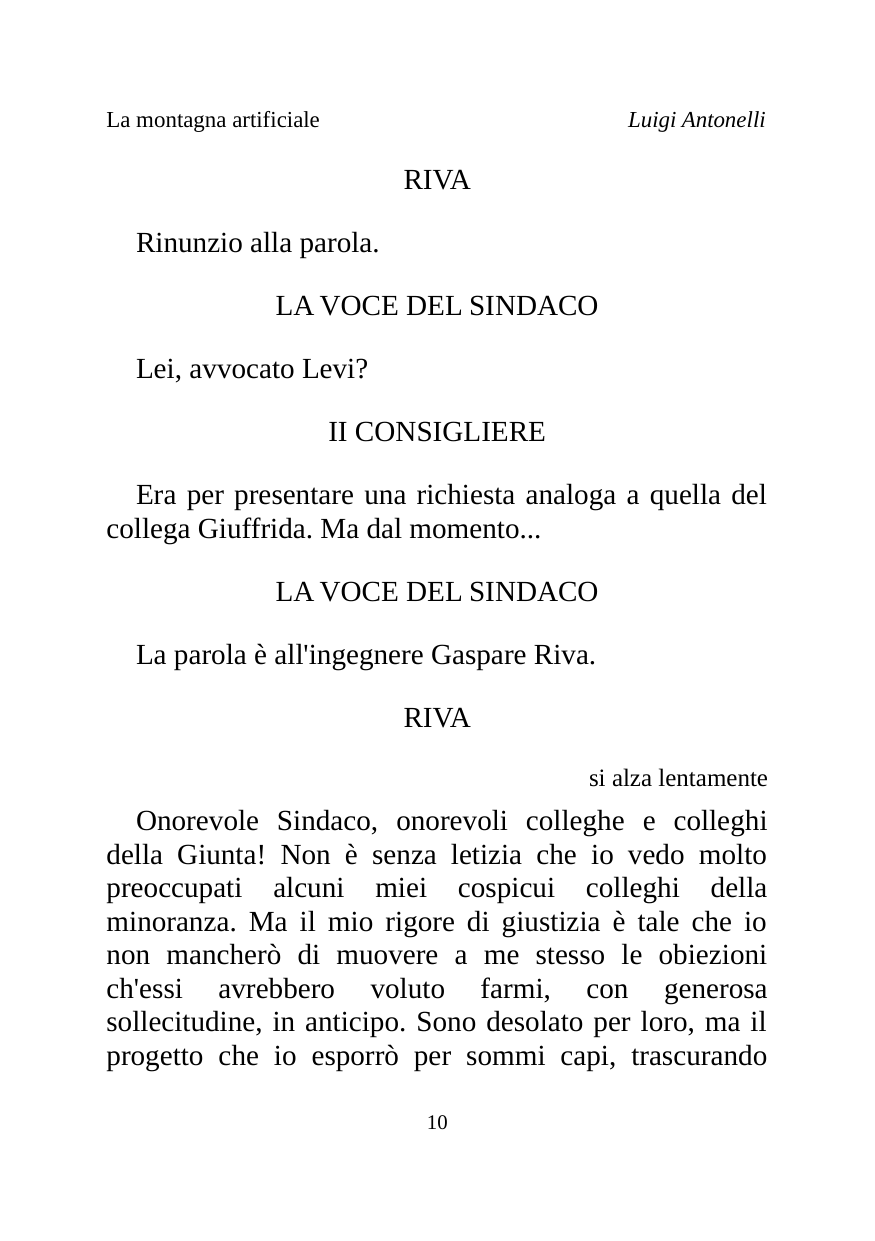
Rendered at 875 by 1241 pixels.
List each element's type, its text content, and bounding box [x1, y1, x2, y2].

text Rinunzio alla parola. [106, 225, 768, 259]
text II CONSIGLIERE [106, 414, 768, 448]
text Onorevole Sindaco, onorevoli colleghe e colleghi della Giunta! Non è senza letizia che io vedo molto preoccupati alcuni miei cospicui colleghi della minoranza. Ma il mio rigore di giustizia è tale che io non mancherò di muovere a me stesso le obiezioni ch'essi avrebbero voluto farmi, con generosa sollecitudine, in anticipo. Sono desolato per loro, ma il progetto che io esporrò per sommi capi, trascurando [106, 803, 768, 1072]
text Era per presentare una richiesta analoga a quella del collega Giuffrida. Ma dal momento... [106, 477, 768, 544]
text RIVA [106, 700, 768, 733]
text si alza lentamente [431, 763, 768, 792]
text LA VOCE DEL SINDACO [106, 288, 768, 322]
text Lei, avvocato Levi? [106, 351, 768, 385]
text RIVA [106, 162, 768, 196]
text La parola è all'ingegnere Gaspare Riva. [106, 637, 768, 670]
text LA VOCE DEL SINDACO [106, 574, 768, 607]
